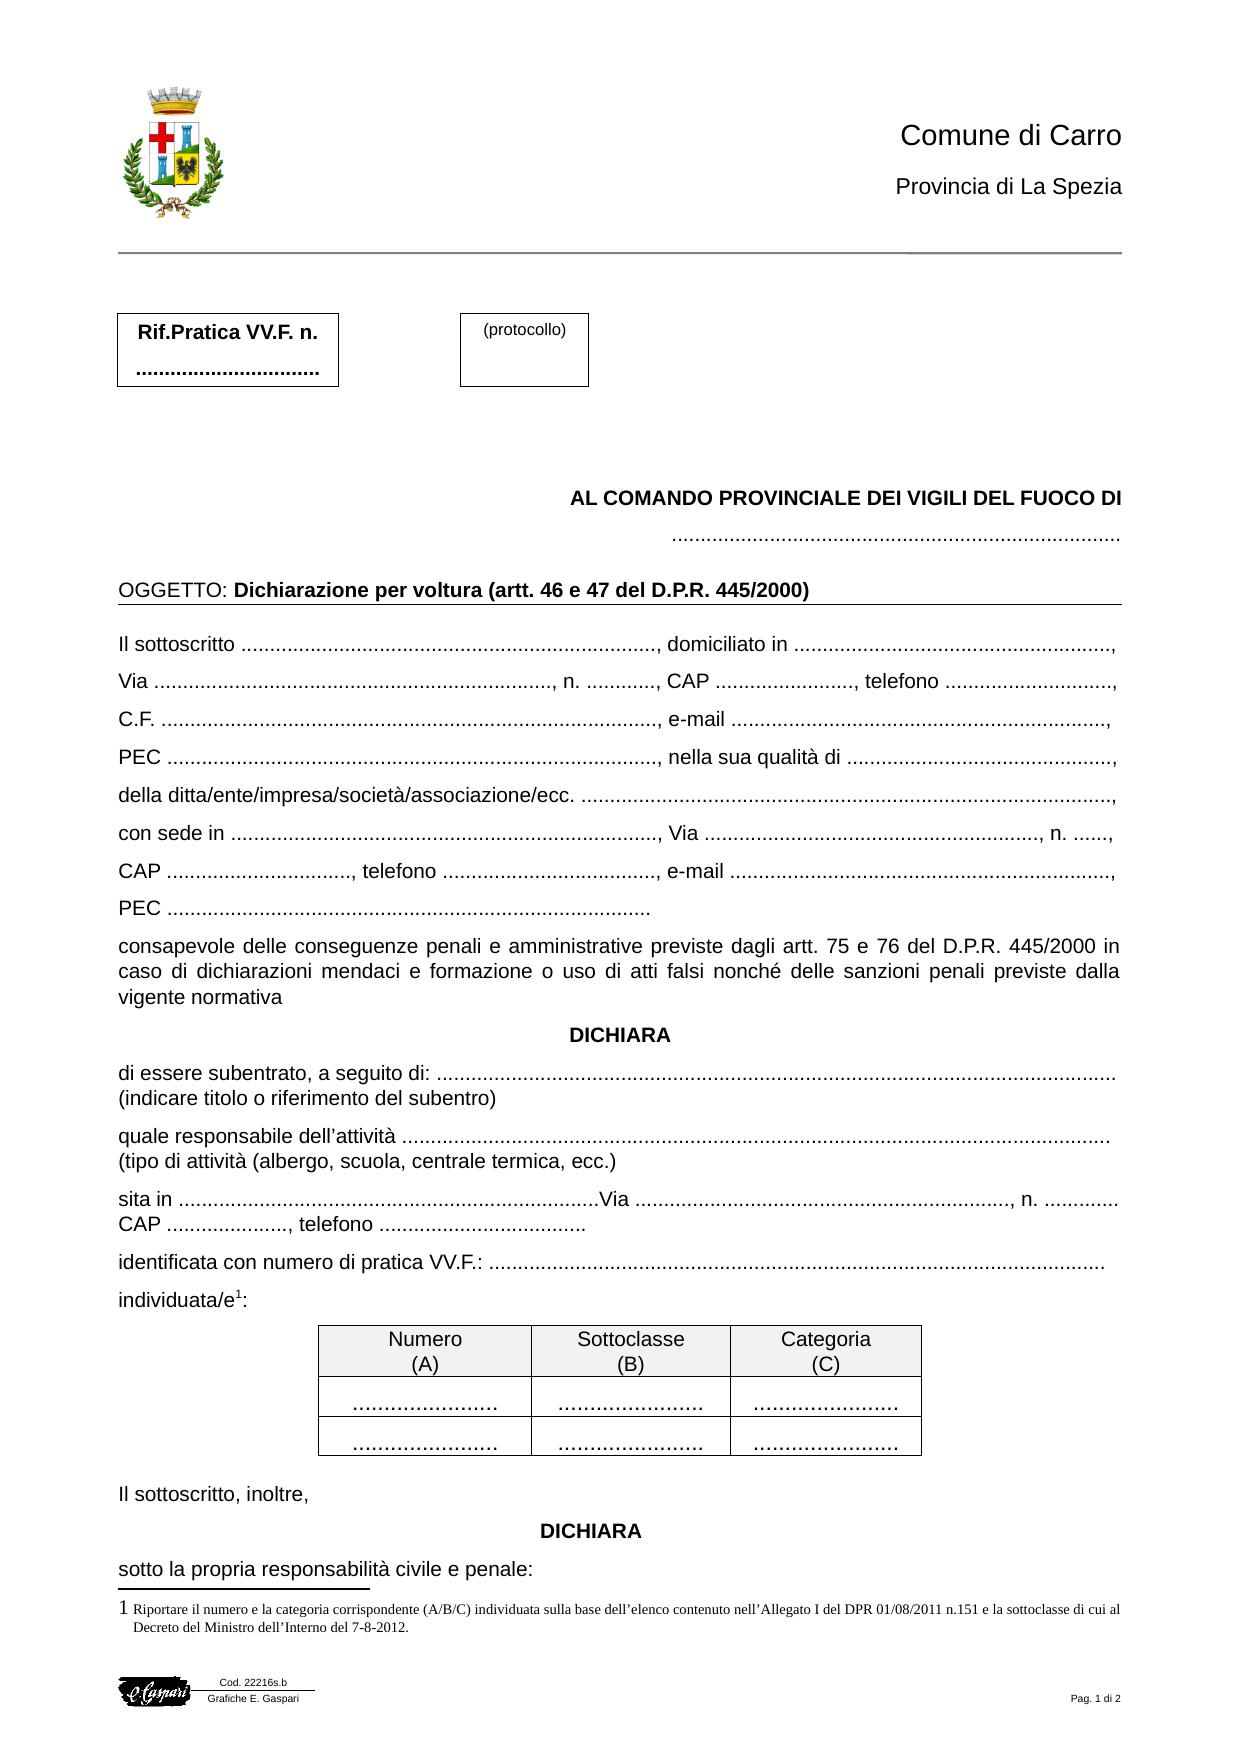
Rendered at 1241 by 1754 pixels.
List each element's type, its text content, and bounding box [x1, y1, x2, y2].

text Comune di Carro [224, 118, 1122, 152]
table_header Categoria (C) [731, 1326, 921, 1376]
text sita in .........................................................................Via ................................................................., n. ............. CAP ....................., telefono .................................... [118, 1187, 1122, 1236]
text PEC .................................................................................... [118, 896, 1122, 920]
text con sede in .........................................................................., Via .........................................................., n. ......, [118, 821, 1122, 844]
text Il sottoscritto ........................................................................, domiciliato in ......................................................., [118, 632, 1122, 656]
text della ditta/ente/impresa/società/associazione/ecc. ............................................................................................, [118, 783, 1122, 807]
text Il sottoscritto, inoltre, [118, 1481, 1063, 1505]
text quale responsabile dell’attività ........................................................................................................................... (tipo di attività (albergo, scuola, centrale termica, ecc.) [118, 1123, 1122, 1173]
table_header (protocollo) [461, 314, 588, 386]
text C.F. ......................................................................................, e-mail ................................................................., [118, 707, 1122, 731]
table_header Rif.Pratica VV.F. n. ................................ [118, 314, 338, 386]
table_header [339, 313, 460, 386]
text OGGETTO: Dichiarazione per voltura (artt. 46 e 47 del D.P.R. 445/2000) [118, 578, 1122, 604]
text DICHIARA [118, 1519, 1064, 1543]
text AL COMANDO PROVINCIALE DEI VIGILI DEL FUOCO DI [118, 486, 1122, 509]
text Riportare il numero e la categoria corrispondente (A/B/C) individuata sulla base dell’elenco contenuto nell’Allegato I del DPR 01/08/2011 n.151 e la sottoclasse di cui al Decreto del Ministro dell’Interno del 7-8-2012. [118, 1595, 1122, 1636]
text Via ....................................................................., n. ............, CAP ........................, telefono ............................., [118, 669, 1122, 693]
table_cell ....................... [532, 1417, 730, 1455]
text Provincia di La Spezia [224, 173, 1122, 200]
picture [117, 1675, 191, 1707]
text sotto la propria responsabilità civile e penale: [118, 1557, 1107, 1581]
text individuata/e: [118, 1287, 1122, 1311]
picture [122, 87, 224, 219]
table_header Sottoclasse (B) [532, 1326, 730, 1376]
table_cell ....................... [731, 1377, 921, 1416]
table_cell ....................... [731, 1417, 921, 1455]
text identificata con numero di pratica VV.F.: ........................................................................................................... [118, 1250, 1122, 1274]
table_cell ....................... [532, 1377, 730, 1416]
table_cell ....................... [319, 1417, 531, 1455]
text .............................................................................. [118, 522, 1122, 546]
text DICHIARA [118, 1022, 1122, 1046]
text PEC ....................................................................................., nella sua qualità di .............................................., [118, 745, 1122, 769]
text CAP ................................, telefono ....................................., e-mail .................................................................., [118, 858, 1122, 882]
table_cell ....................... [319, 1377, 531, 1416]
table_header Numero (A) [319, 1326, 531, 1376]
text consapevole delle conseguenze penali e amministrative previste dagli artt. 75 e 76 del D.P.R. 445/2000 in caso di dichiarazioni mendaci e formazione o uso di atti falsi nonché delle sanzioni penali previste dalla vigente normativa [118, 934, 1122, 1009]
text di essere subentrato, a seguito di: ...................................................................................................................... (indicare titolo o riferimento del subentro) [118, 1060, 1122, 1109]
